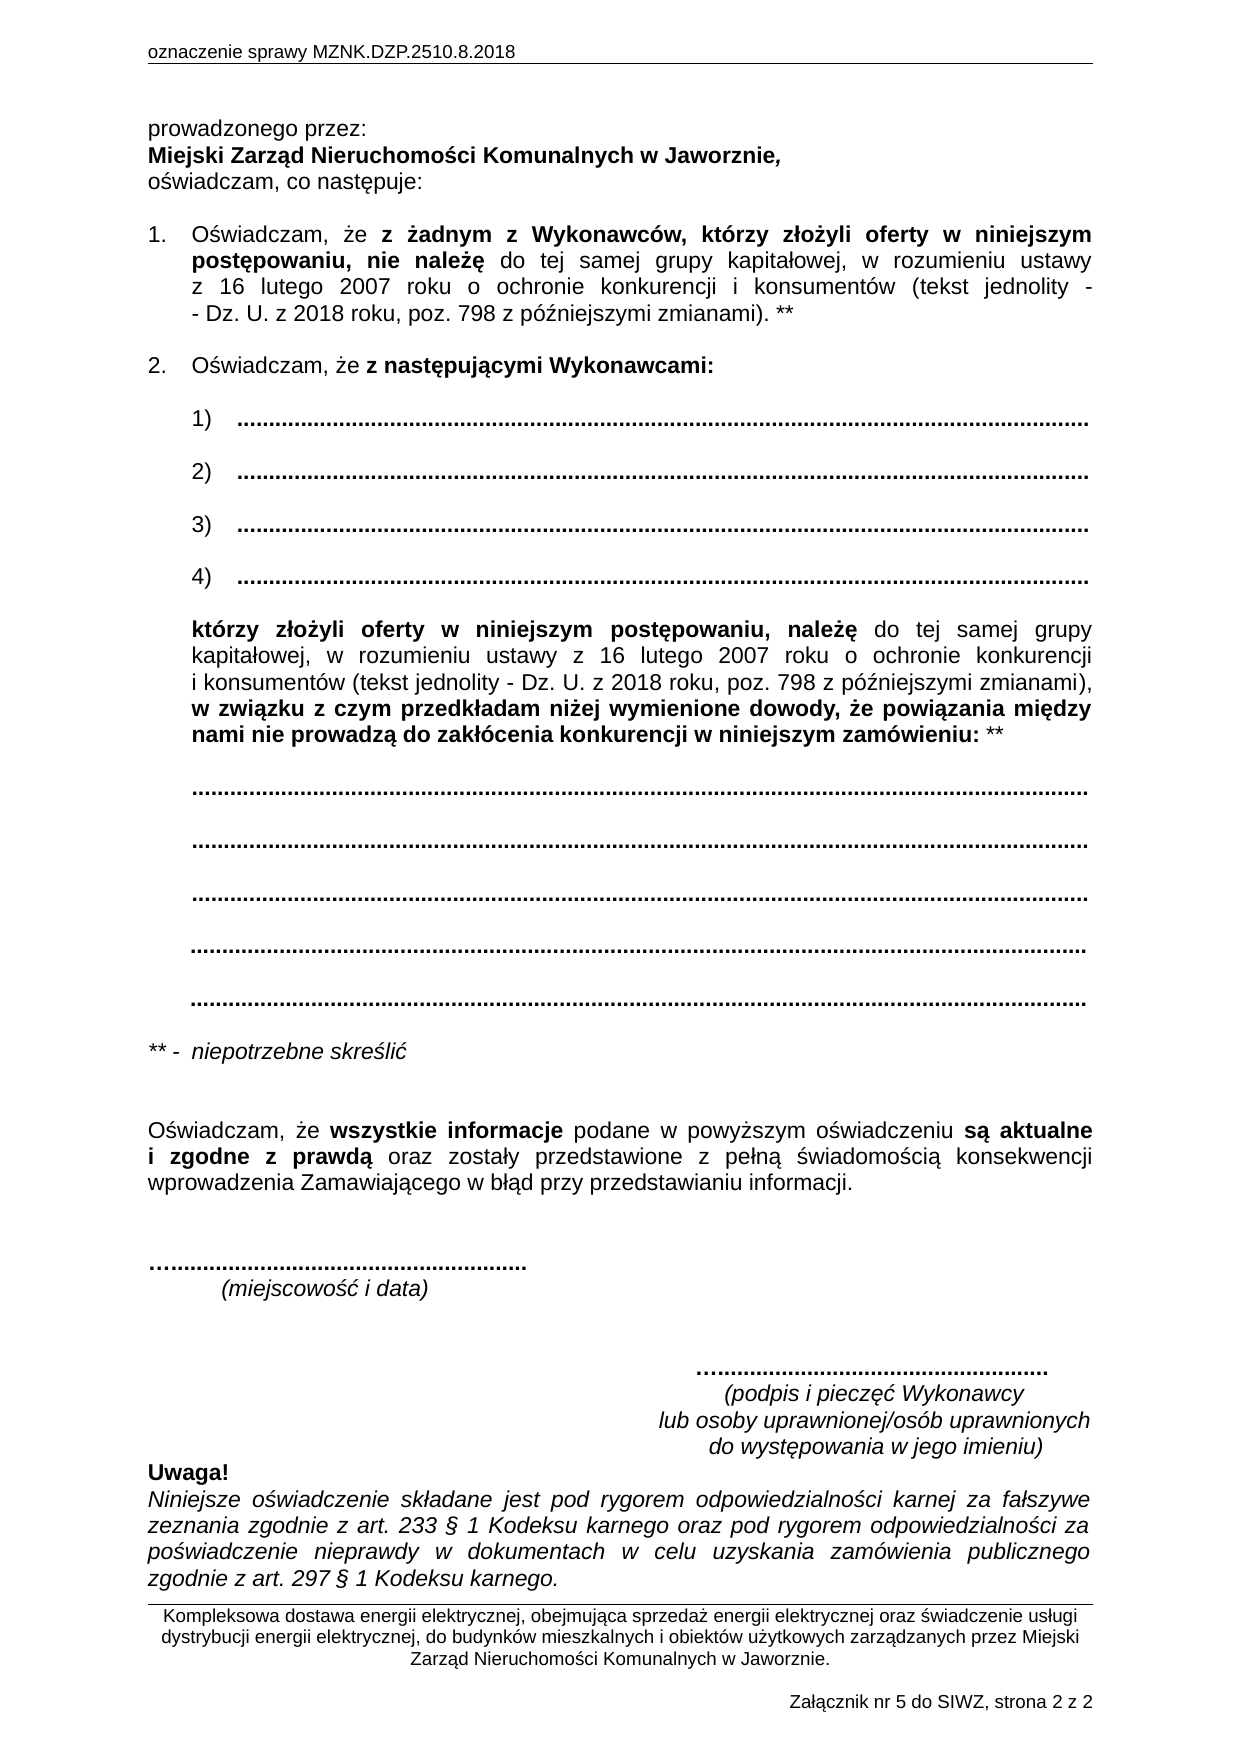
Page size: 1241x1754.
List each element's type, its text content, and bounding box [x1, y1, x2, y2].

text …........................................................ [148, 1248, 1093, 1275]
text Miejski Zarząd Nieruchomości Komunalnych w Jaworznie, [148, 142, 1093, 168]
text ............................................................................................................................................. [191, 774, 1093, 800]
text 1) ...................................................................................................................................... [191, 405, 1093, 431]
text prowadzonego przez: [148, 115, 1093, 142]
text ............................................................................................................................................. [191, 827, 1093, 853]
text 4) ...................................................................................................................................... [191, 563, 1093, 589]
text 3) ...................................................................................................................................... [191, 511, 1093, 537]
text którzy złożyli oferty w niniejszym postępowaniu, należę do tej samej grupy kapitałowej, w rozumieniu ustawy z 16 lutego 2007 roku o ochronie konkurencji i konsumentów (tekst jednolity - Dz. U. z 2018 roku, poz. 798 z późniejszymi zmianami), w związku z czym przedkładam niżej wymienione dowody, że powiązania między nami nie prowadzą do zakłócenia konkurencji w niniejszym zamówieniu: ** [191, 616, 1093, 748]
text ….................................................... [694, 1354, 1093, 1380]
text Uwaga! [148, 1459, 1093, 1486]
text ............................................................................................................................................. [190, 985, 1093, 1011]
text 2. Oświadczam, że z następującymi Wykonawcami: [148, 352, 1093, 379]
text 1. Oświadczam, że z żadnym z Wykonawców, którzy złożyli oferty w niniejszym postępowaniu, nie należę do tej samej grupy kapitałowej, w rozumieniu ustawy z 16 lutego 2007 roku o ochronie konkurencji i konsumentów (tekst jednolity - - Dz. U. z 2018 roku, poz. 798 z późniejszymi zmianami). ** [148, 221, 1093, 326]
text ............................................................................................................................................. [191, 879, 1093, 906]
text (podpis i pieczęć Wykonawcy [724, 1380, 1093, 1407]
text ............................................................................................................................................. [190, 932, 1093, 958]
text Niniejsze oświadczenie składane jest pod rygorem odpowiedzialności karnej za fałszywe zeznania zgodnie z art. 233 § 1 Kodeksu karnego oraz pod rygorem odpowiedzialności za poświadczenie nieprawdy w dokumentach w celu uzyskania zamówienia publicznego zgodnie z art. 297 § 1 Kodeksu karnego. [148, 1486, 1093, 1591]
text Oświadczam, że wszystkie informacje podane w powyższym oświadczeniu są aktualne i zgodne z prawdą oraz zostały przedstawione z pełną świadomością konsekwencji wprowadzenia Zamawiającego w błąd przy przedstawianiu informacji. [148, 1117, 1093, 1196]
text do występowania w jego imieniu) [708, 1433, 1093, 1459]
text ** - niepotrzebne skreślić [148, 1038, 1093, 1064]
text 2) ...................................................................................................................................... [191, 458, 1093, 484]
text lub osoby uprawnionej/osób uprawnionych [148, 1407, 1093, 1433]
text (miejscowość i data) [221, 1275, 1093, 1301]
text oświadczam, co następuje: [148, 168, 1093, 194]
